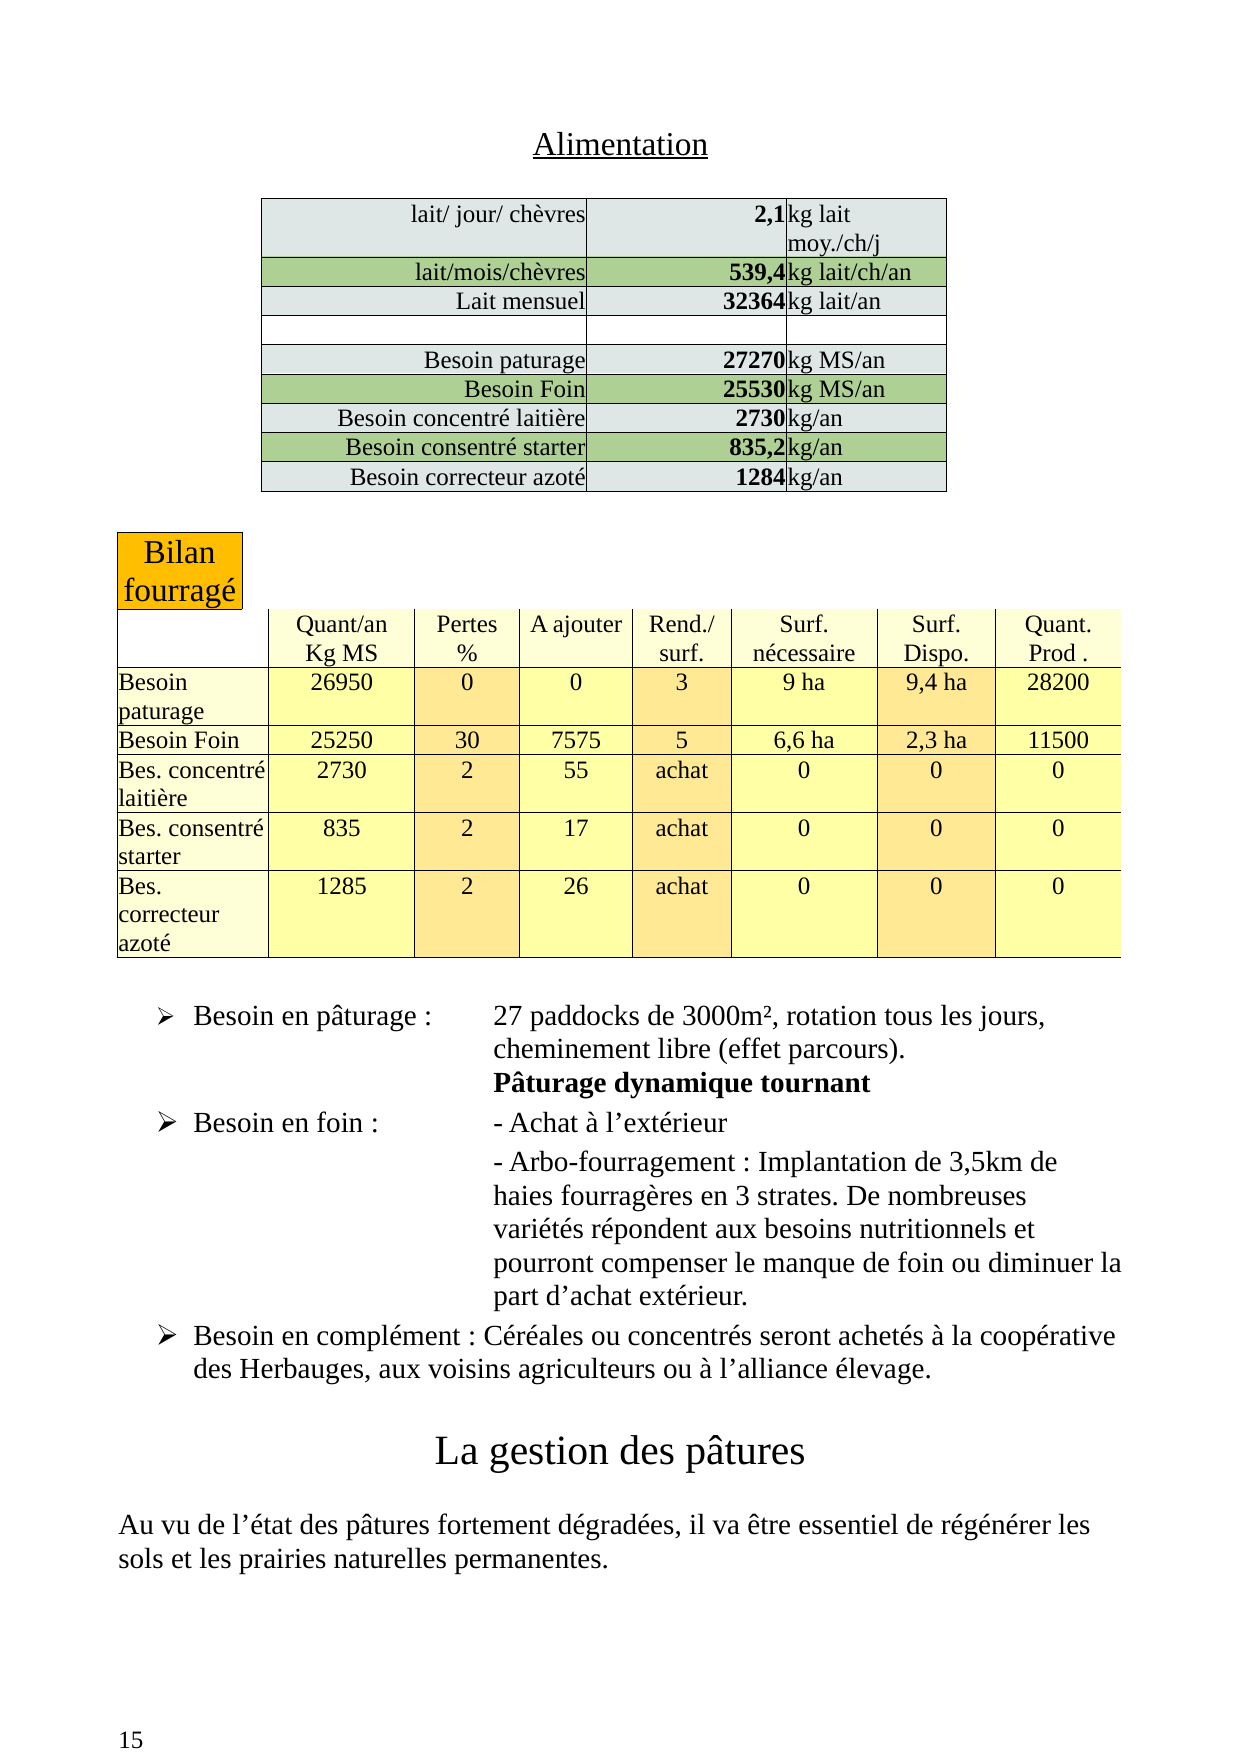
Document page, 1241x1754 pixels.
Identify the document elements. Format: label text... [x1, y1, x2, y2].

table_header lait/ jour/ chèvres [262, 199, 586, 256]
table_cell 2,3 ha [878, 726, 995, 754]
table_cell 539,4 [587, 258, 786, 286]
table_cell 0 [732, 755, 877, 812]
table_cell 0 [996, 871, 1121, 957]
table_cell A ajouter [520, 609, 632, 667]
table_cell 2730 [269, 755, 414, 812]
table_cell 0 [732, 871, 877, 957]
table_header kg lait moy./ch/j [787, 199, 946, 256]
table_cell [262, 316, 586, 344]
table_cell Pertes % [415, 609, 519, 667]
table_cell 0 [415, 668, 519, 725]
table_cell [118, 609, 268, 667]
table_cell 17 [520, 813, 632, 870]
table_cell Quant/an Kg MS [269, 609, 414, 667]
table_cell kg/an [787, 462, 946, 491]
list Besoin en complément : Céréales ou concentrés seront achetés à la coopérative des Herbauges, aux voisins agriculteurs ou à l’alliance élevage. [156, 1318, 1122, 1385]
text Alimentation [118, 124, 1122, 162]
table_cell 7575 [520, 726, 632, 754]
table_cell kg MS/an [787, 375, 946, 403]
table_cell 2 [415, 871, 519, 957]
table_cell lait/mois/chèvres [262, 258, 586, 286]
table_cell [587, 316, 786, 344]
table_cell Surf. Dispo. [878, 609, 995, 667]
table_cell 25530 [587, 375, 786, 403]
list Besoin en foin : - Achat à l’extérieur [156, 1105, 1122, 1138]
table_cell 27270 [587, 345, 786, 373]
table_cell 30 [415, 726, 519, 754]
table_cell Besoin Foin [262, 375, 586, 403]
table_cell 2 [415, 755, 519, 812]
table_cell Besoin paturage [262, 345, 586, 373]
table_cell Lait mensuel [262, 287, 586, 315]
table_cell Besoin consentré starter [262, 433, 586, 461]
table_cell 32364 [587, 287, 786, 315]
table_cell 9 ha [732, 668, 877, 725]
table_cell kg/an [787, 404, 946, 432]
table_cell kg/an [787, 433, 946, 461]
table_cell Bes. consentré starter [118, 813, 268, 870]
table_cell 1284 [587, 462, 786, 491]
table_cell 0 [732, 813, 877, 870]
table_cell 0 [996, 813, 1121, 870]
table_cell Bes. correcteur azoté [118, 871, 268, 957]
table_cell 2730 [587, 404, 786, 432]
table_cell Quant. Prod . [996, 609, 1121, 667]
table_cell 11500 [996, 726, 1121, 754]
table_cell kg MS/an [787, 345, 946, 373]
list Besoin en pâturage : 27 paddocks de 3000m², rotation tous les jours, cheminement libre (effet parcours). Pâturage dynamique tournant [156, 998, 1122, 1099]
text Au vu de l’état des pâtures fortement dégradées, il va être essentiel de régénérer les sols et les prairies naturelles permanentes. [118, 1507, 1122, 1574]
table_cell 3 [633, 668, 731, 725]
table_cell 0 [878, 871, 995, 957]
table_cell kg lait/ch/an [787, 258, 946, 286]
table_cell Surf. nécessaire [732, 609, 877, 667]
text - Arbo-fourragement : Implantation de 3,5km de haies fourragères en 3 strates. De nombreuses variétés répondent aux besoins nutritionnels et pourront compenser le manque de foin ou diminuer la part d’achat extérieur. [493, 1144, 1122, 1312]
table_cell achat [633, 871, 731, 957]
table_cell 25250 [269, 726, 414, 754]
text La gestion des pâtures [118, 1426, 1122, 1474]
table_cell 9,4 ha [878, 668, 995, 725]
table_cell achat [633, 755, 731, 812]
table_cell Bes. concentré laitière [118, 755, 268, 812]
table_cell 26 [520, 871, 632, 957]
table_cell 0 [878, 755, 995, 812]
table_cell 1285 [269, 871, 414, 957]
table_cell 55 [520, 755, 632, 812]
table_cell kg lait/an [787, 287, 946, 315]
table_header 2,1 [587, 199, 786, 256]
table_cell Rend./surf. [633, 609, 731, 667]
table_cell achat [633, 813, 731, 870]
table_cell Besoin paturage [118, 668, 268, 725]
table_cell 6,6 ha [732, 726, 877, 754]
table_cell 26950 [269, 668, 414, 725]
table_cell 2 [415, 813, 519, 870]
table_cell 5 [633, 726, 731, 754]
table_cell 0 [520, 668, 632, 725]
table_cell 835 [269, 813, 414, 870]
table_cell [787, 316, 946, 344]
table_cell 0 [878, 813, 995, 870]
table_cell 835,2 [587, 433, 786, 461]
table_cell Besoin correcteur azoté [262, 462, 586, 491]
table_cell 28200 [996, 668, 1121, 725]
table_cell Besoin Foin [118, 726, 268, 754]
table_cell 0 [996, 755, 1121, 812]
table_cell Besoin concentré laitière [262, 404, 586, 432]
table_header Bilan fourragé [118, 533, 242, 609]
